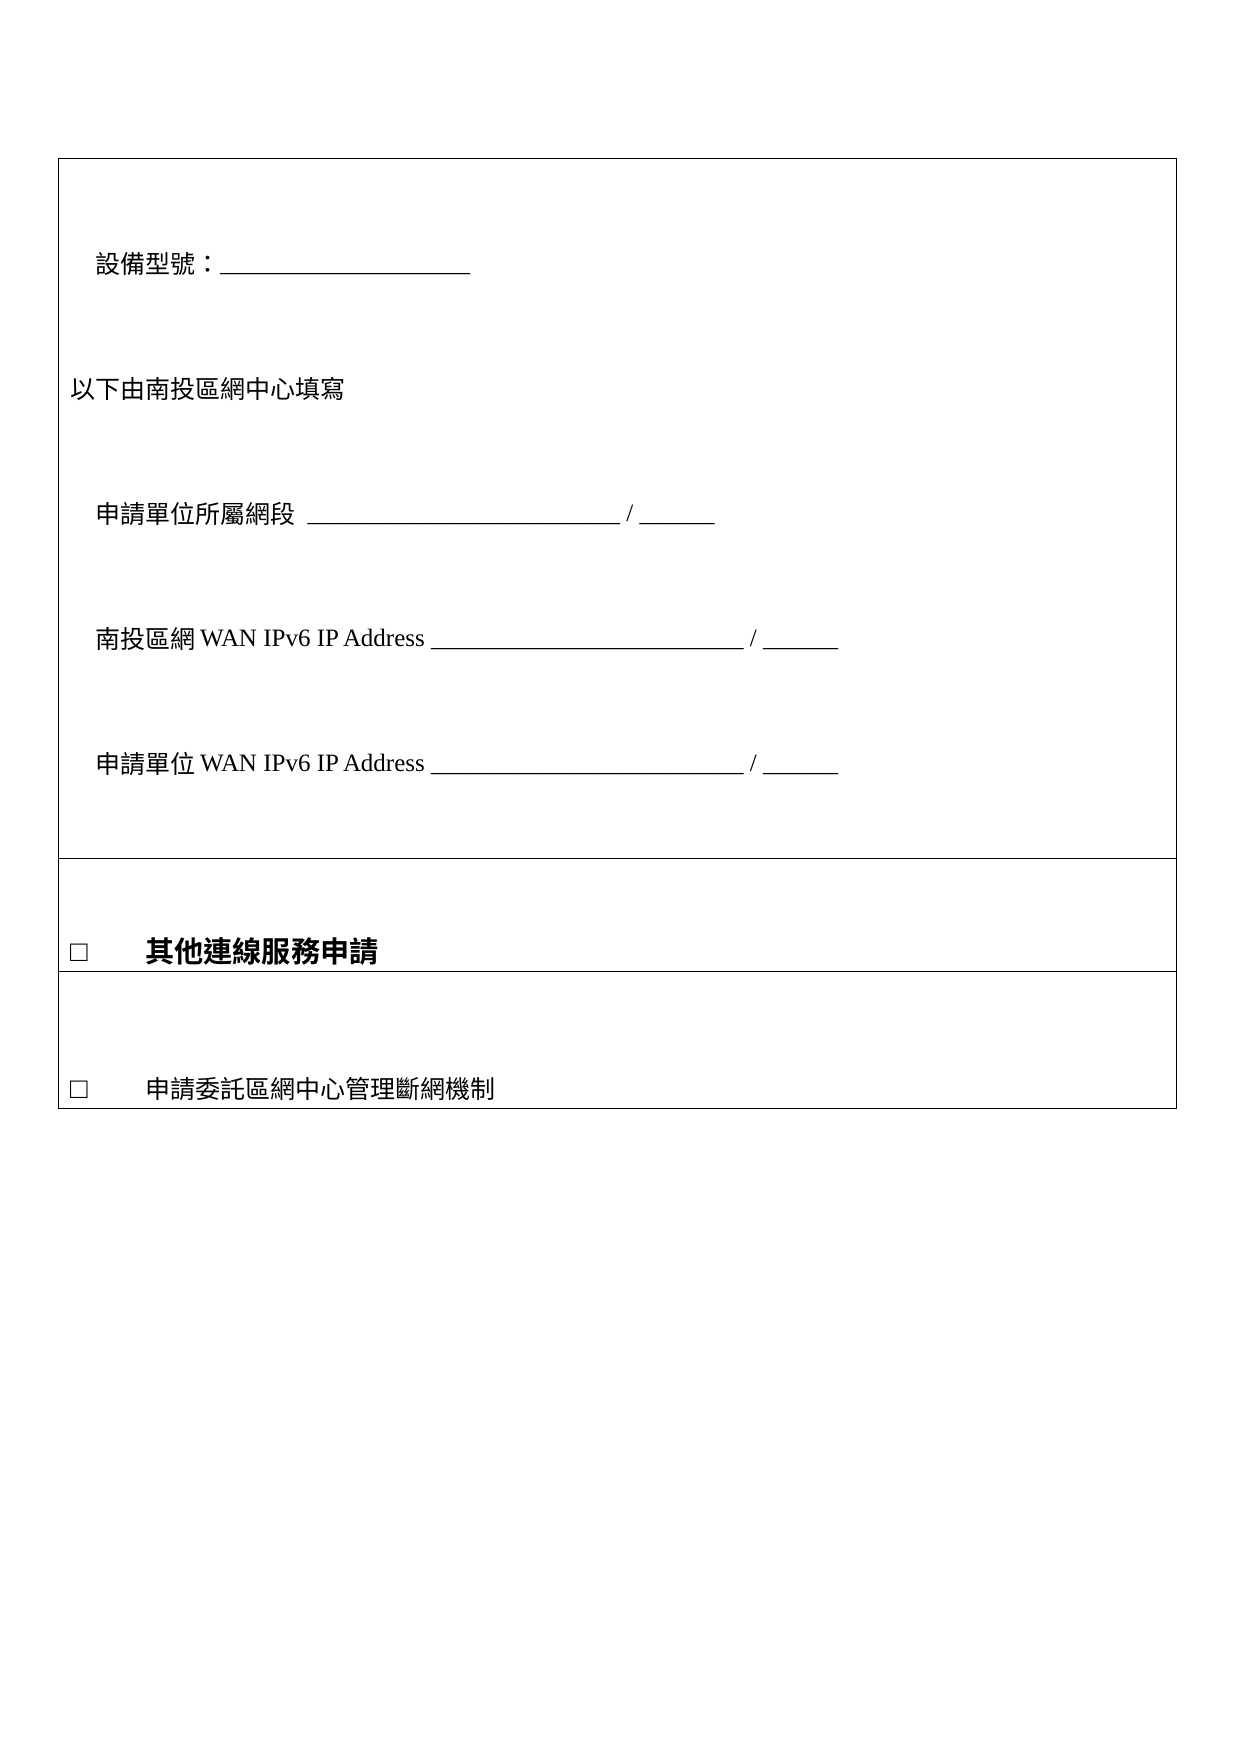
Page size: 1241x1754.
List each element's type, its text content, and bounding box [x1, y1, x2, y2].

table_cell 申請委託區網中心管理斷網機制 [59, 972, 1176, 1108]
table_cell [1177, 158, 1182, 858]
table_cell 其他連線服務申請 [59, 859, 1176, 971]
table_cell 設備型號：____________________ 以下由南投區網中心填寫 申請單位所屬網段 _________________________ / ______ 南投區網WAN IPv6 IP Address _________________________ / ______ 申請單位WAN IPv6 IP Address _________________________ / ______ [59, 159, 1176, 858]
table_cell [1177, 858, 1182, 971]
table_cell [1177, 971, 1182, 1108]
